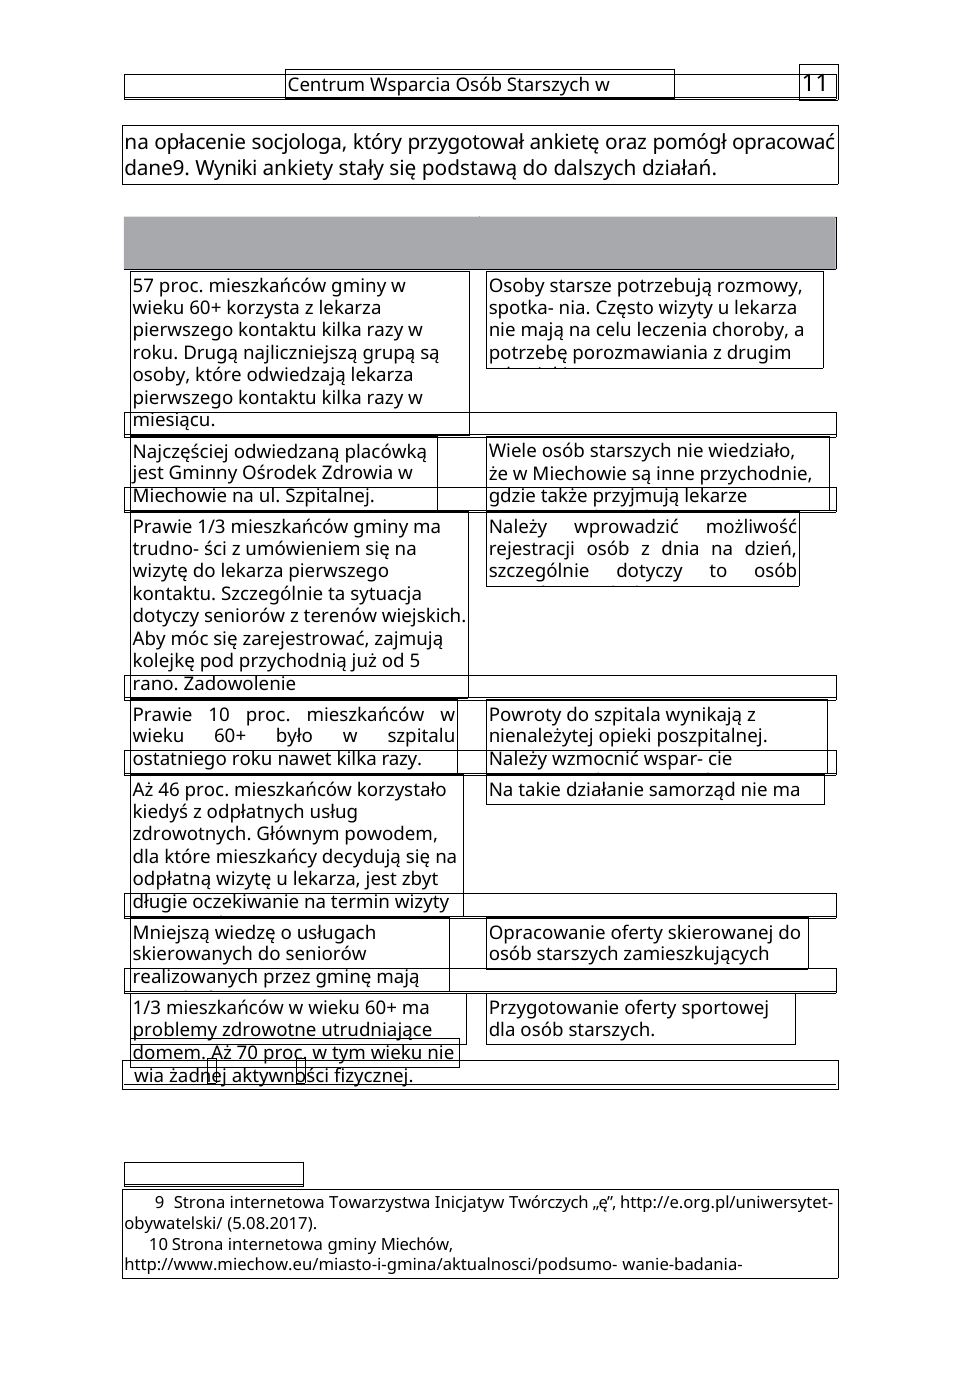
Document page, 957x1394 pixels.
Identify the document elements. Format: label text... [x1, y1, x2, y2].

text Aż 46 proc. mieszkańców korzystało kiedyś z odpłatnych usług zdrowotnych. Głównym powodem, dla które mieszkańcy decydują się na odpłatną wizytę u lekarza, jest zbyt długie oczekiwanie na termin wizyty w ra- mach NFZ. [132, 778, 463, 893]
text Powroty do szpitala wynikają z nienależytej opieki poszpitalnej. Należy wzmocnić wspar- cie instytucjonalne w tym zakresie. [488, 751, 827, 773]
text Prawie 10 proc. mieszkańców w wieku 60+ było w szpitalu ostatniego roku nawet kilka razy. [132, 703, 455, 750]
text domem. Aż 70 proc. w tym wieku nie upra- [132, 1040, 459, 1060]
text Prawie 1/3 mieszkańców gminy ma trudno- ści z umówieniem się na wizytę do lekarza pierwszego kontaktu. Szczególnie ta sytuacja dotyczy seniorów z terenów wiejskich. Aby móc się zarejestrować, zajmują kolejkę pod przychodnią już od 5 [132, 515, 468, 675]
text wia żadnej aktywności fizycznej. [124, 1062, 838, 1088]
text 57 proc. mieszkańców gminy w wieku 60+ korzysta z lekarza pierwszego kontaktu kilka razy w roku. Drugą najliczniejszą grupą są osoby, które odwiedzają lekarza pierwszego kontaktu kilka razy w [132, 275, 460, 412]
text Opracowanie oferty skierowanej do osób starszych zamieszkujących tereny wiejskie. [488, 921, 808, 968]
text Przygotowanie oferty sportowej dla osób starszych. [488, 997, 795, 1042]
text Najczęściej odwiedzaną placówką jest Gminny Ośrodek Zdrowia w Miechowie na ul. Szpitalnej. [132, 440, 437, 487]
list Strona internetowa Towarzystwa Inicjatyw Twórczych „ę”, http://e.org.pl/uniwersytet-obywatelski/ (5.08.2017). [124, 1192, 836, 1234]
text Wiele osób starszych nie wiedziało, [488, 438, 829, 462]
text że w Miechowie są inne przychodnie, gdzie także przyjmują lekarze pierwszego kontaktu. [488, 463, 828, 487]
text Należy wprowadzić możliwość rejestracji osób z dnia na dzień, szczególnie dotyczy to osób terenów wiejskich. [488, 515, 797, 586]
text miesiącu. [132, 413, 460, 432]
text Mniejszą wiedzę o usługach skierowanych do seniorów realizowanych przez gminę mają mieszkańcy wsi. [132, 921, 449, 968]
text 1/3 mieszkańców w wieku 60+ ma problemy zdrowotne utrudniające poruszanie się poza [132, 997, 466, 1044]
text że w Miechowie są inne przychodnie, gdzie także przyjmują lekarze pierwszego kontaktu. [488, 488, 828, 510]
text Aż 46 proc. mieszkańców korzystało kiedyś z odpłatnych usług zdrowotnych. Głównym powodem, dla które mieszkańcy decydują się na odpłatną wizytę u lekarza, jest zbyt długie oczekiwanie na termin wizyty w ra- mach NFZ. [132, 894, 463, 916]
text na opłacenie socjologa, który przygotował ankietę oraz pomógł opracować dane9. Wyniki ankiety stały się podstawą do dalszych działań. Najważniejsze wnioski to10: [124, 129, 838, 183]
text Mniejszą wiedzę o usługach skierowanych do seniorów realizowanych przez gminę mają mieszkańcy wsi. [132, 969, 449, 991]
text Prawie 10 proc. mieszkańców w wieku 60+ było w szpitalu ostatniego roku nawet kilka razy. [132, 751, 455, 771]
text 119 [801, 75, 836, 99]
text 119 [801, 66, 838, 100]
text Na takie działanie samorząd nie ma wpływu. [488, 777, 824, 804]
text rano. Zadowolenie [132, 676, 468, 695]
list Strona internetowa gminy Miechów, http://www.miechow.eu/miasto-i-gmina/aktualnosci/podsumo- wanie-badania-dotyczacego-osob-starszych-w-gminie-miechow/ (30.09.2017). [124, 1234, 836, 1278]
text Najczęściej odwiedzaną placówką jest Gminny Ośrodek Zdrowia w Miechowie na ul. Szpitalnej. [132, 488, 437, 508]
text Centrum Wsparcia Osób Starszych w Miechowie… [287, 75, 674, 98]
text Osoby starsze potrzebują rozmowy, spotka- nia. Często wizyty u lekarza nie mają na celu leczenia choroby, a potrzebę porozmawiania z drugim człowiekiem. [488, 275, 823, 368]
text Powroty do szpitala wynikają z nienależytej opieki poszpitalnej. Należy wzmocnić wspar- cie instytucjonalne w tym zakresie. [488, 703, 827, 750]
